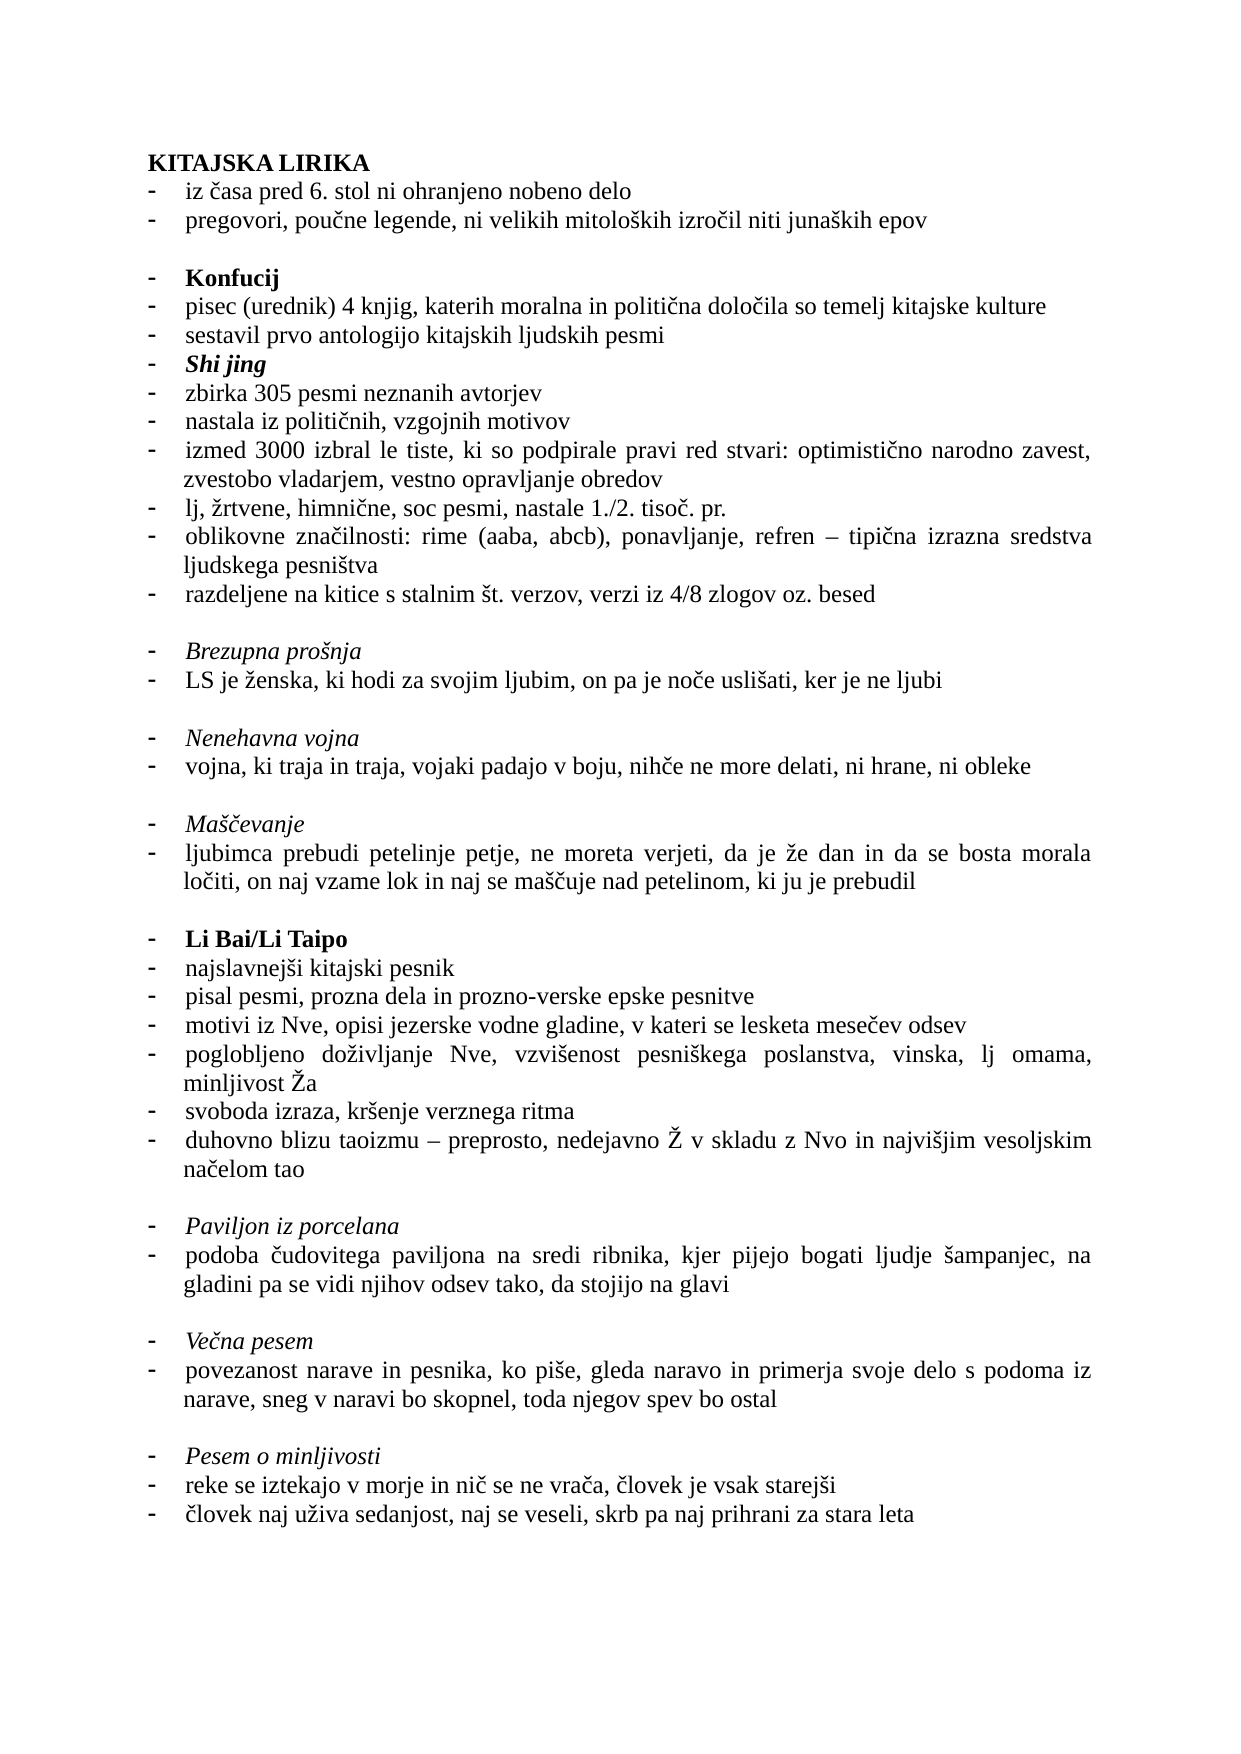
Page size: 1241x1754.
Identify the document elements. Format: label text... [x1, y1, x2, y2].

list sestavil prvo antologijo kitajskih ljudskih pesmi [148, 320, 1093, 349]
list pregovori, poučne legende, ni velikih mitoloških izročil niti junaških epov [148, 205, 1093, 234]
subtitle Nenehavna vojna [148, 723, 1093, 751]
subtitle Shi jing [148, 349, 1093, 378]
subtitle Pesem o minljivosti [148, 1441, 1093, 1470]
subtitle Li Bai/Li Taipo [148, 924, 1093, 953]
list LS je ženska, ki hodi za svojim ljubim, on pa je noče uslišati, ker je ne ljubi [148, 665, 1093, 694]
list nastala iz političnih, vzgojnih motivov [148, 406, 1093, 435]
list podoba čudovitega paviljona na sredi ribnika, kjer pijejo bogati ljudje šampanjec, na gladini pa se vidi njihov odsev tako, da stojijo na glavi [148, 1240, 1093, 1298]
list najslavnejši kitajski pesnik [148, 953, 1093, 981]
list zbirka 305 pesmi neznanih avtorjev [148, 378, 1093, 406]
subtitle Večna pesem [148, 1326, 1093, 1355]
subtitle Paviljon iz porcelana [148, 1211, 1093, 1240]
list izmed 3000 izbral le tiste, ki so podpirale pravi red stvari: optimistično narodno zavest, zvestobo vladarjem, vestno opravljanje obredov [148, 435, 1093, 493]
subtitle Brezupna prošnja [148, 636, 1093, 665]
subtitle KITAJSKA LIRIKA [148, 148, 1093, 176]
list lj, žrtvene, himnične, soc pesmi, nastale 1./2. tisoč. pr. [148, 493, 1093, 521]
subtitle Maščevanje [148, 809, 1093, 838]
subtitle Konfucij [148, 263, 1093, 291]
list človek naj uživa sedanjost, naj se veseli, skrb pa naj prihrani za stara leta [148, 1499, 1093, 1528]
list motivi iz Nve, opisi jezerske vodne gladine, v kateri se lesketa mesečev odsev [148, 1010, 1093, 1039]
list ljubimca prebudi petelinje petje, ne moreta verjeti, da je že dan in da se bosta morala ločiti, on naj vzame lok in naj se maščuje nad petelinom, ki ju je prebudil [148, 838, 1093, 895]
list povezanost narave in pesnika, ko piše, gleda naravo in primerja svoje delo s podoma iz narave, sneg v naravi bo skopnel, toda njegov spev bo ostal [148, 1355, 1093, 1413]
list pisal pesmi, prozna dela in prozno-verske epske pesnitve [148, 981, 1093, 1010]
list svoboda izraza, kršenje verznega ritma [148, 1096, 1093, 1125]
list oblikovne značilnosti: rime (aaba, abcb), ponavljanje, refren – tipična izrazna sredstva ljudskega pesništva [148, 521, 1093, 579]
list pisec (urednik) 4 knjig, katerih moralna in politična določila so temelj kitajske kulture [148, 291, 1093, 320]
list vojna, ki traja in traja, vojaki padajo v boju, nihče ne more delati, ni hrane, ni obleke [148, 751, 1093, 780]
list reke se iztekajo v morje in nič se ne vrača, človek je vsak starejši [148, 1470, 1093, 1499]
list duhovno blizu taoizmu – preprosto, nedejavno Ž v skladu z Nvo in najvišjim vesoljskim načelom tao [148, 1125, 1093, 1183]
list iz časa pred 6. stol ni ohranjeno nobeno delo [148, 176, 1093, 205]
list poglobljeno doživljanje Nve, vzvišenost pesniškega poslanstva, vinska, lj omama, minljivost Ža [148, 1039, 1093, 1096]
list razdeljene na kitice s stalnim št. verzov, verzi iz 4/8 zlogov oz. besed [148, 579, 1093, 608]
